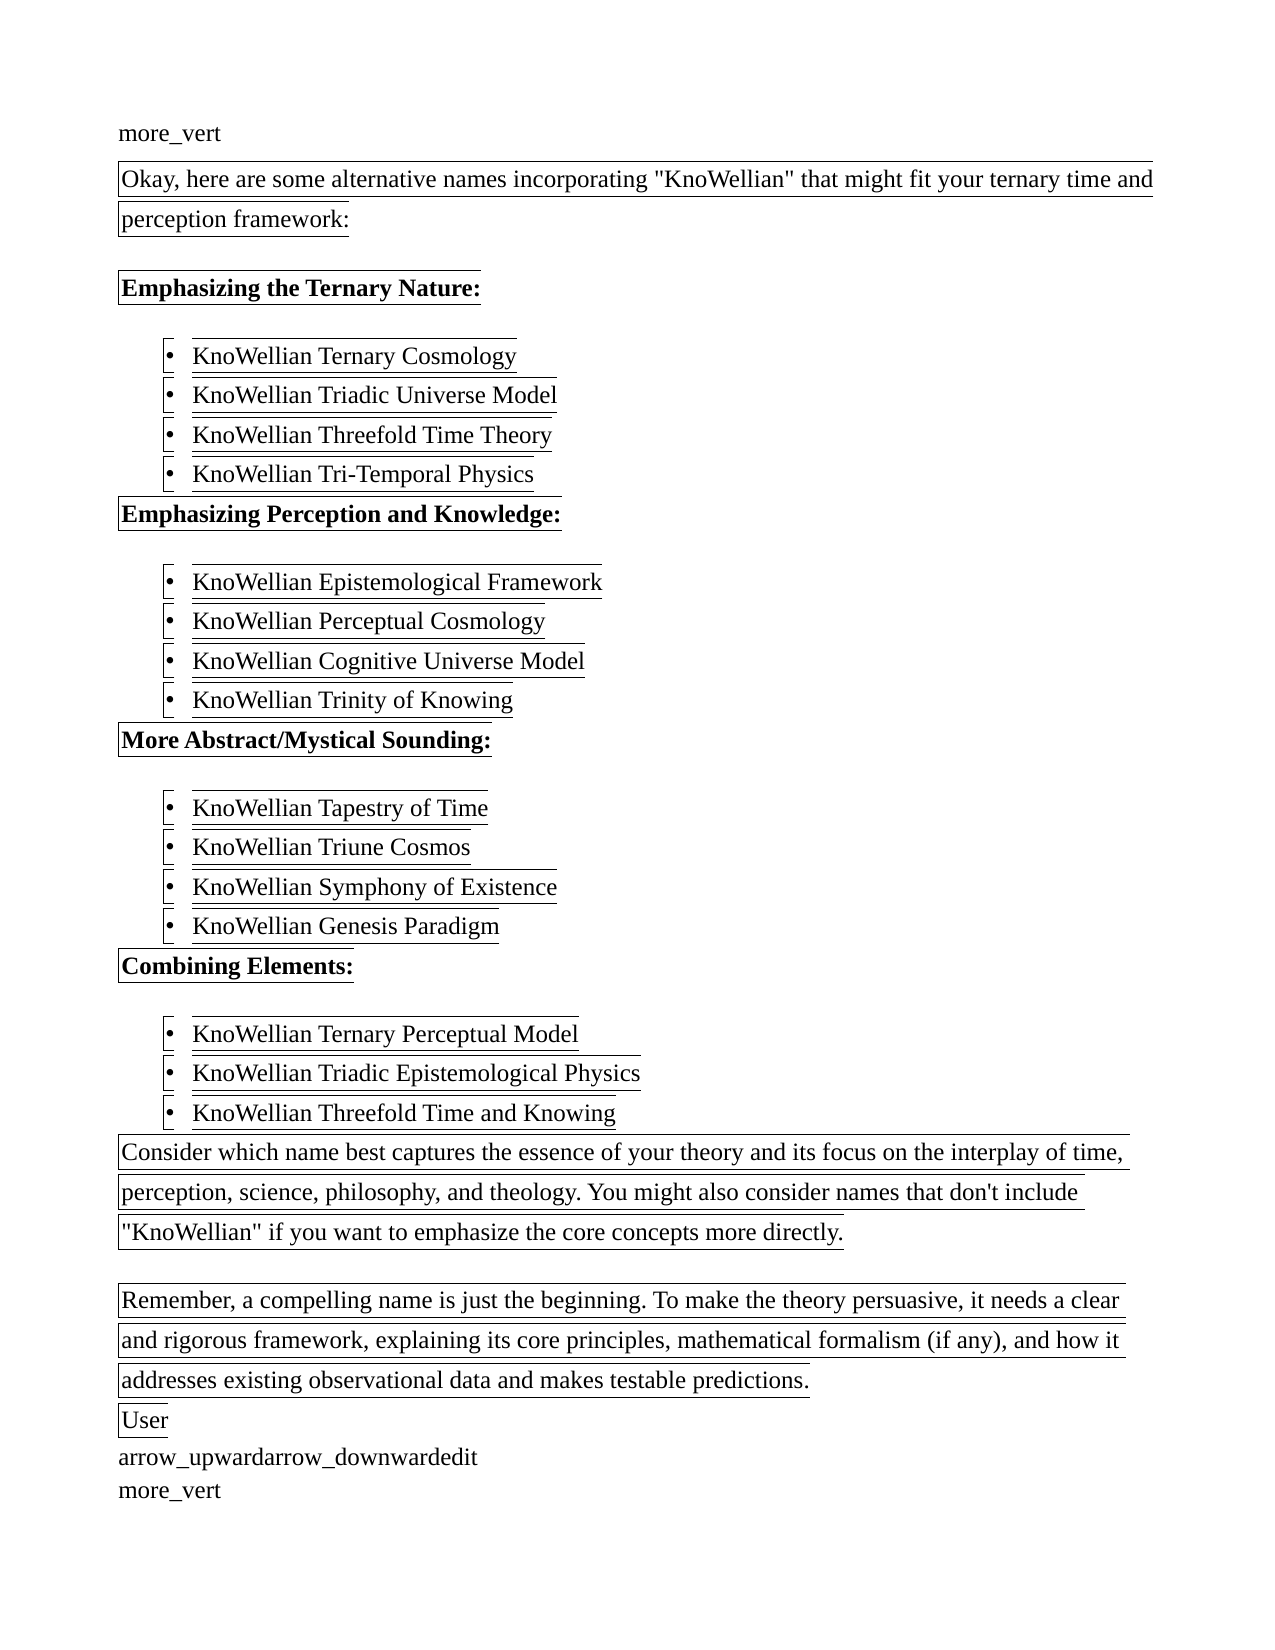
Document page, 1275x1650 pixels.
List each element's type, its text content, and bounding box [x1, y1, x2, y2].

text more_vert [118, 118, 1157, 147]
text Consider which name best captures the essence of your theory and its focus on the interplay of time, perception, science, philosophy, and theology. You might also consider names that don't include "KnoWellian" if you want to emphasize the core concepts more directly. [118, 1134, 1157, 1249]
list KnoWellian Symphony of Existence [164, 869, 1157, 903]
list KnoWellian Cognitive Universe Model [164, 643, 1157, 677]
list KnoWellian Ternary Cosmology [164, 338, 1157, 372]
text Emphasizing the Ternary Nature: [118, 269, 1157, 304]
list KnoWellian Ternary Perceptual Model [164, 1016, 1157, 1051]
text arrow_upwardarrow_downwardedit [118, 1442, 1157, 1471]
text Emphasizing Perception and Knowledge: [119, 496, 1157, 530]
text Remember, a compelling name is just the beginning. To make the theory persuasive, it needs a clear and rigorous framework, explaining its core principles, mathematical formalism (if any), and how it addresses existing observational data and makes testable predictions. [118, 1282, 1157, 1397]
list KnoWellian Triune Cosmos [164, 829, 1157, 864]
text User [118, 1402, 1157, 1437]
list KnoWellian Tri-Temporal Physics [164, 456, 1157, 491]
list KnoWellian Threefold Time and Knowing [164, 1095, 1157, 1129]
list KnoWellian Epistemological Framework [164, 564, 1157, 598]
list KnoWellian Perceptual Cosmology [164, 603, 1157, 638]
text more_vert [118, 1475, 1157, 1504]
text More Abstract/Mystical Sounding: [119, 722, 1157, 756]
list KnoWellian Tapestry of Time [164, 790, 1157, 824]
text Combining Elements: [119, 948, 1157, 982]
text Okay, here are some alternative names incorporating "KnoWellian" that might fit your ternary time and perception framework: [118, 161, 1157, 236]
list KnoWellian Threefold Time Theory [164, 417, 1157, 451]
list KnoWellian Triadic Epistemological Physics [164, 1055, 1157, 1090]
list KnoWellian Triadic Universe Model [164, 377, 1157, 412]
list KnoWellian Genesis Paradigm [164, 908, 1157, 943]
list KnoWellian Trinity of Knowing [164, 682, 1157, 717]
